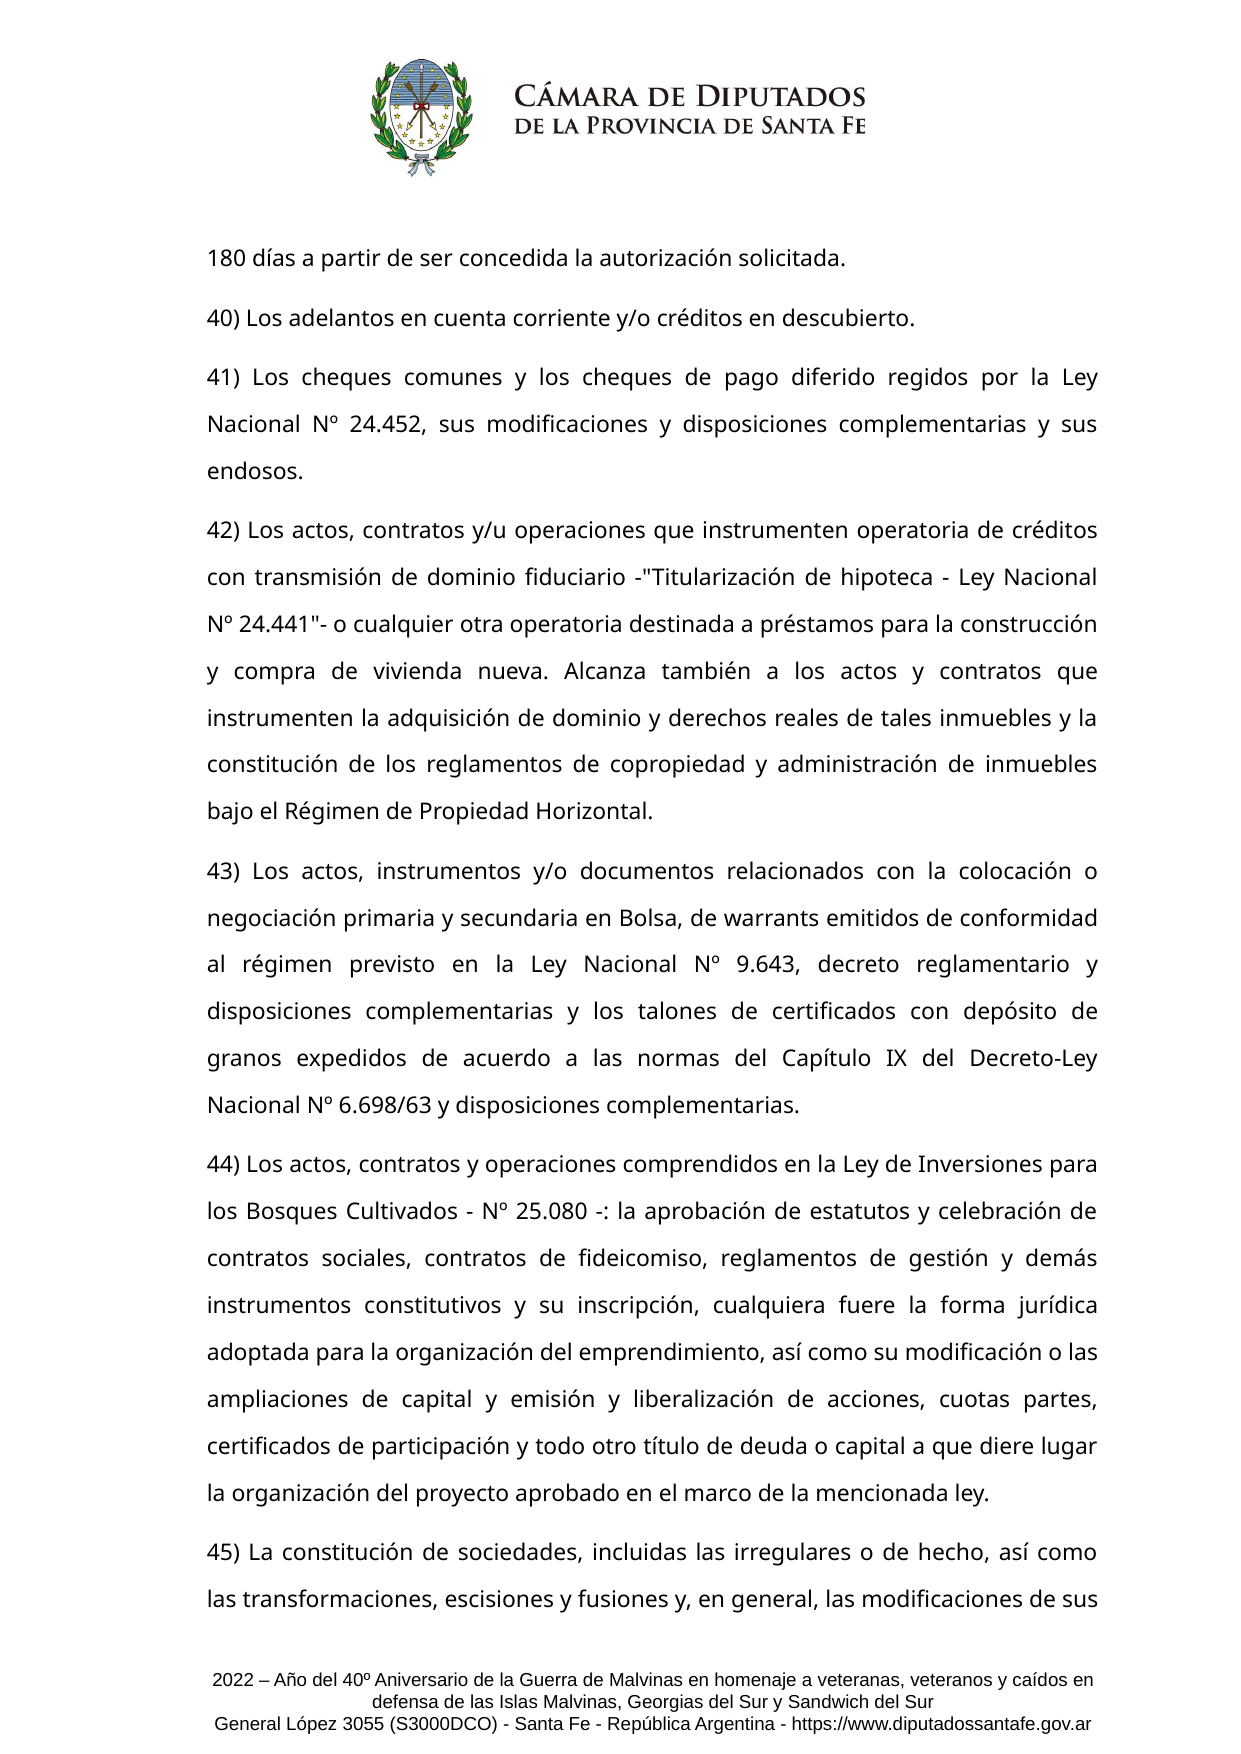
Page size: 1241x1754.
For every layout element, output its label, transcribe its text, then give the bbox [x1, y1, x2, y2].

text 44) Los actos, contratos y operaciones comprendidos en la Ley de Inversiones para los Bosques Cultivados - Nº 25.080 -: la aprobación de estatutos y celebración de contratos sociales, contratos de fideicomiso, reglamentos de gestión y demás instrumentos constitutivos y su inscripción, cualquiera fuere la forma jurídica adoptada para la organización del emprendimiento, así como su modificación o las ampliaciones de capital y emisión y liberalización de acciones, cuotas partes, certificados de participación y todo otro título de deuda o capital a que diere lugar la organización del proyecto aprobado en el marco de la mencionada ley. [207, 1148, 1099, 1508]
text 42) Los actos, contratos y/u operaciones que instrumenten operatoria de créditos con transmisión de dominio fiduciario -"Titularización de hipoteca - Ley Nacional Nº 24.441"- o cualquier otra operatoria destinada a préstamos para la construcción y compra de vivienda nueva. Alcanza también a los actos y contratos que instrumenten la adquisición de dominio y derechos reales de tales inmuebles y la constitución de los reglamentos de copropiedad y administración de inmuebles bajo el Régimen de Propiedad Horizontal. [207, 514, 1099, 827]
text 40) Los adelantos en cuenta corriente y/o créditos en descubierto. [207, 302, 1099, 333]
text 45) La constitución de sociedades, incluidas las irregulares o de hecho, así como las transformaciones, escisiones y fusiones y, en general, las modificaciones de sus [207, 1536, 1099, 1614]
text 180 días a partir de ser concedida la autorización solicitada. [207, 242, 1099, 273]
text 41) Los cheques comunes y los cheques de pago diferido regidos por la Ley Nacional Nº 24.452, sus modificaciones y disposiciones complementarias y sus endosos. [207, 361, 1099, 486]
picture [370, 59, 866, 181]
text 43) Los actos, instrumentos y/o documentos relacionados con la colocación o negociación primaria y secundaria en Bolsa, de warrants emitidos de conformidad al régimen previsto en la Ley Nacional Nº 9.643, decreto reglamentario y disposiciones complementarias y los talones de certificados con depósito de granos expedidos de acuerdo a las normas del Capítulo IX del Decreto-Ley Nacional Nº 6.698/63 y disposiciones complementarias. [207, 855, 1099, 1120]
